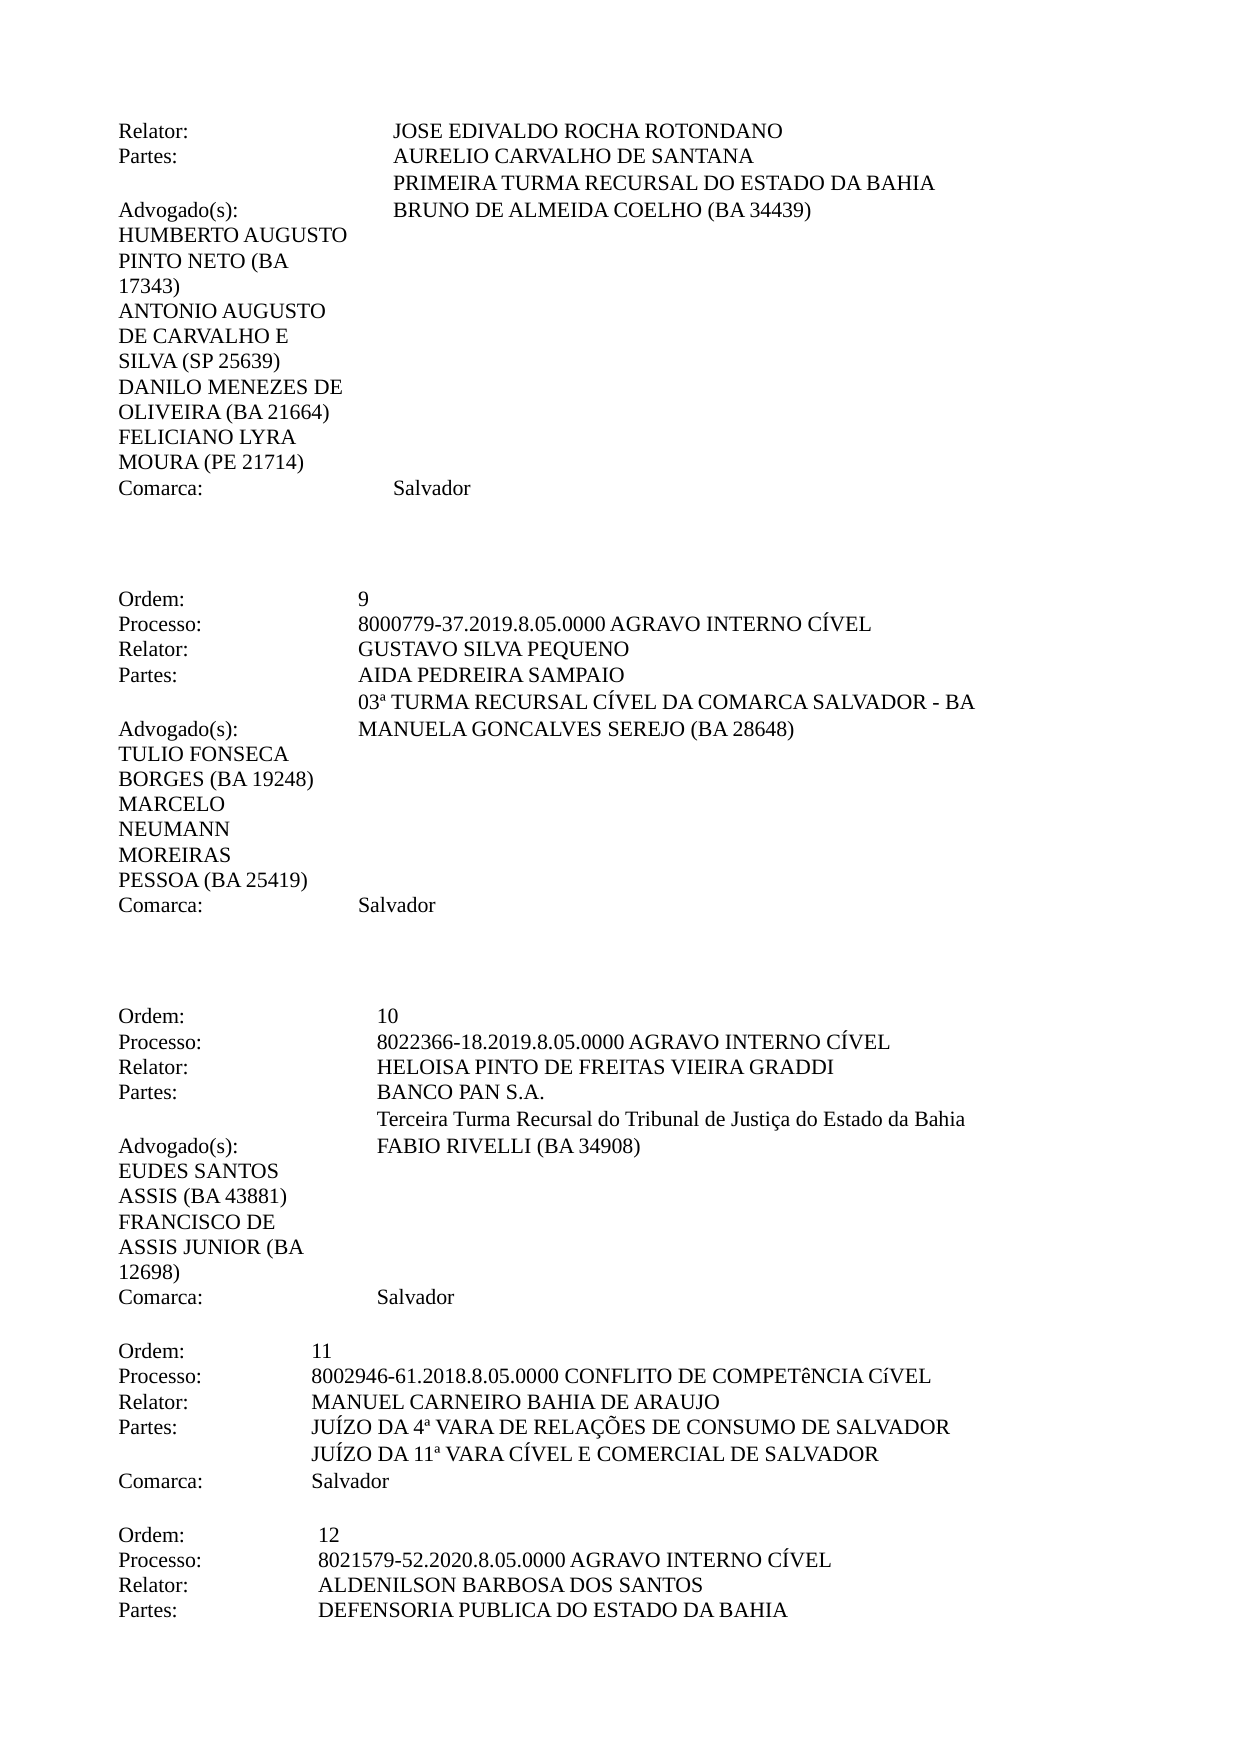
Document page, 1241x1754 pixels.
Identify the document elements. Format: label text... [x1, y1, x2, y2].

table_cell Processo: [118, 1029, 377, 1054]
table_cell Partes: [118, 1079, 377, 1104]
table_cell [393, 223, 1240, 298]
table_cell GUSTAVO SILVA PEQUENO [358, 636, 1240, 662]
table_cell Processo: [118, 611, 358, 636]
table_cell Salvador [311, 1468, 1240, 1493]
table_header Ordem: [118, 1004, 377, 1029]
table_cell ANTONIO AUGUSTO DE CARVALHO E SILVA (SP 25639) [118, 298, 393, 374]
table_cell FELICIANO LYRA MOURA (PE 21714) [118, 424, 393, 474]
table_cell Comarca: [118, 1284, 377, 1309]
table_cell 8022366-18.2019.8.05.0000 AGRAVO INTERNO CÍVEL [377, 1029, 1240, 1054]
table_header Ordem: [118, 586, 358, 611]
table_cell Terceira Turma Recursal do Tribunal de Justiça do Estado da Bahia [377, 1104, 1240, 1133]
table_cell ALDENILSON BARBOSA DOS SANTOS [318, 1572, 1240, 1597]
table_cell Advogado(s): [118, 1133, 377, 1158]
table_cell Partes: [118, 1414, 311, 1439]
table_cell Relator: [118, 118, 393, 143]
table_cell MANUEL CARNEIRO BAHIA DE ARAUJO [311, 1389, 1240, 1414]
table_cell Advogado(s): [118, 716, 358, 741]
table_cell Comarca: [118, 475, 393, 500]
table_cell BRUNO DE ALMEIDA COELHO (BA 34439) [393, 197, 1240, 222]
table_cell AIDA PEDREIRA SAMPAIO [358, 662, 1240, 687]
table_cell AURELIO CARVALHO DE SANTANA [393, 143, 1240, 168]
table_cell JOSE EDIVALDO ROCHA ROTONDANO [393, 118, 1240, 143]
table_cell DANILO MENEZES DE OLIVEIRA (BA 21664) [118, 374, 393, 424]
table_cell HELOISA PINTO DE FREITAS VIEIRA GRADDI [377, 1054, 1240, 1079]
table_cell 8002946-61.2018.8.05.0000 CONFLITO DE COMPETêNCIA CíVEL [311, 1364, 1240, 1389]
table_header Ordem: [118, 1522, 318, 1547]
table_cell Relator: [118, 1054, 377, 1079]
table_cell Relator: [118, 1572, 318, 1597]
table_header 10 [377, 1004, 1240, 1029]
table_cell [118, 1439, 311, 1468]
table_cell EUDES SANTOS ASSIS (BA 43881) [118, 1158, 377, 1209]
table_cell Relator: [118, 636, 358, 662]
table_cell [377, 1209, 1240, 1284]
table_cell Salvador [358, 892, 1240, 917]
table_cell Comarca: [118, 892, 358, 917]
table_cell [358, 741, 1240, 791]
table_cell [393, 374, 1240, 424]
table_cell MANUELA GONCALVES SEREJO (BA 28648) [358, 716, 1240, 741]
table_cell [358, 791, 1240, 892]
table_cell Partes: [118, 143, 393, 168]
table_cell Partes: [118, 662, 358, 687]
table_cell JUÍZO DA 11ª VARA CÍVEL E COMERCIAL DE SALVADOR [311, 1439, 1240, 1468]
table_cell FABIO RIVELLI (BA 34908) [377, 1133, 1240, 1158]
table_cell HUMBERTO AUGUSTO PINTO NETO (BA 17343) [118, 223, 393, 298]
table_cell Processo: [118, 1547, 318, 1572]
table_cell Salvador [393, 475, 1240, 500]
table_cell 8021579-52.2020.8.05.0000 AGRAVO INTERNO CÍVEL [318, 1547, 1240, 1572]
table_cell [393, 424, 1240, 474]
table_cell Relator: [118, 1389, 311, 1414]
table_cell PRIMEIRA TURMA RECURSAL DO ESTADO DA BAHIA [393, 169, 1240, 197]
table_header 12 [318, 1522, 1240, 1547]
table_cell FRANCISCO DE ASSIS JUNIOR (BA 12698) [118, 1209, 377, 1284]
table_header Ordem: [118, 1338, 311, 1363]
table_cell Salvador [377, 1284, 1240, 1309]
table_cell [118, 687, 358, 716]
table_cell [393, 298, 1240, 374]
table_header 11 [311, 1338, 1240, 1363]
table_header 9 [358, 586, 1240, 611]
table_cell BANCO PAN S.A. [377, 1079, 1240, 1104]
table_cell TULIO FONSECA BORGES (BA 19248) [118, 741, 358, 791]
table_cell Partes: [118, 1598, 318, 1623]
table_cell [118, 1104, 377, 1133]
table_cell Comarca: [118, 1468, 311, 1493]
table_cell 8000779-37.2019.8.05.0000 AGRAVO INTERNO CÍVEL [358, 611, 1240, 636]
table_cell 03ª TURMA RECURSAL CÍVEL DA COMARCA SALVADOR - BA [358, 687, 1240, 716]
table_cell Advogado(s): [118, 197, 393, 222]
table_cell Processo: [118, 1364, 311, 1389]
table_cell [377, 1158, 1240, 1209]
table_cell JUÍZO DA 4ª VARA DE RELAÇÕES DE CONSUMO DE SALVADOR [311, 1414, 1240, 1439]
table_cell [118, 169, 393, 197]
table_cell DEFENSORIA PUBLICA DO ESTADO DA BAHIA [318, 1598, 1240, 1623]
table_cell MARCELO NEUMANN MOREIRAS PESSOA (BA 25419) [118, 791, 358, 892]
